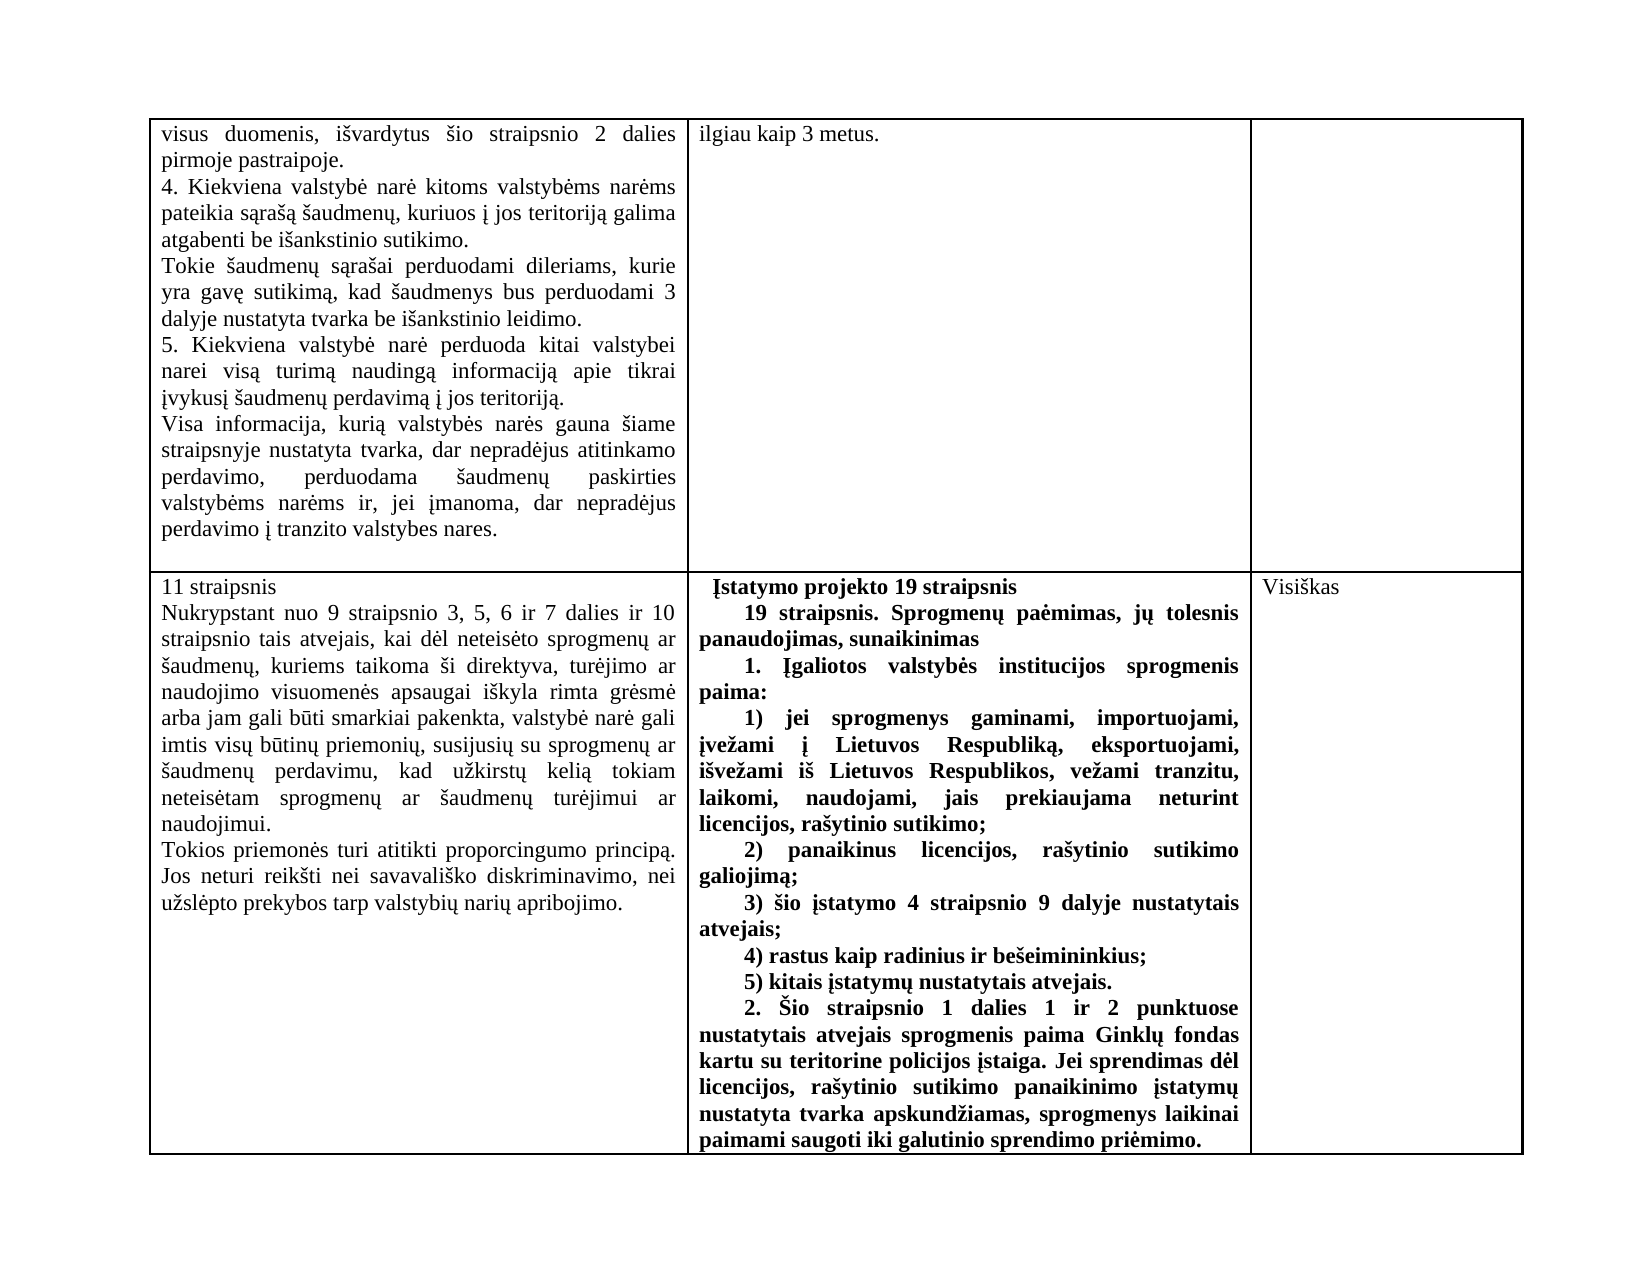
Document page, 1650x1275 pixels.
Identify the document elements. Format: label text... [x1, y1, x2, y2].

table_cell 11 straipsnis Nukrypstant nuo 9 straipsnio 3, 5, 6 ir 7 dalies ir 10 straipsnio tais atvejais, kai dėl neteisėto sprogmenų ar šaudmenų, kuriems taikoma ši direktyva, turėjimo ar naudojimo visuomenės apsaugai iškyla rimta grėsmė arba jam gali būti smarkiai pakenkta, valstybė narė gali imtis visų būtinų priemonių, susijusių su sprogmenų ar šaudmenų perdavimu, kad užkirstų kelią tokiam neteisėtam sprogmenų ar šaudmenų turėjimui ar naudojimui. Tokios priemonės turi atitikti proporcingumo principą. Jos neturi reikšti nei savavališko diskriminavimo, nei užslėpto prekybos tarp valstybių narių apribojimo. [151, 573, 687, 1152]
table_cell visus duomenis, išvardytus šio straipsnio 2 dalies pirmoje pastraipoje. 4. Kiekviena valstybė narė kitoms valstybėms narėms pateikia sąrašą šaudmenų, kuriuos į jos teritoriją galima atgabenti be išankstinio sutikimo. Tokie šaudmenų sąrašai perduodami dileriams, kurie yra gavę sutikimą, kad šaudmenys bus perduodami 3 dalyje nustatyta tvarka be išankstinio leidimo. 5. Kiekviena valstybė narė perduoda kitai valstybei narei visą turimą naudingą informaciją apie tikrai įvykusį šaudmenų perdavimą į jos teritoriją. Visa informacija, kurią valstybės narės gauna šiame straipsnyje nustatyta tvarka, dar nepradėjus atitinkamo perdavimo, perduodama šaudmenų paskirties valstybėms narėms ir, jei įmanoma, dar nepradėjus perdavimo į tranzito valstybes nares. [151, 120, 687, 571]
table_cell ilgiau kaip 3 metus. [689, 120, 1250, 571]
table_cell [1252, 120, 1521, 571]
table_cell Visiškas [1252, 573, 1521, 1152]
table_cell Įstatymo projekto 19 straipsnis 19 straipsnis. Sprogmenų paėmimas, jų tolesnis panaudojimas, sunaikinimas 1. Įgaliotos valstybės institucijos sprogmenis paima: 1) jei sprogmenys gaminami, importuojami, įvežami į Lietuvos Respubliką, eksportuojami, išvežami iš Lietuvos Respublikos, vežami tranzitu, laikomi, naudojami, jais prekiaujama neturint licencijos, rašytinio sutikimo; 2) panaikinus licencijos, rašytinio sutikimo galiojimą; 3) šio įstatymo 4 straipsnio 9 dalyje nustatytais atvejais; 4) rastus kaip radinius ir bešeimininkius; 5) kitais įstatymų nustatytais atvejais. 2. Šio straipsnio 1 dalies 1 ir 2 punktuose nustatytais atvejais sprogmenis paima Ginklų fondas kartu su teritorine policijos įstaiga. Jei sprendimas dėl licencijos, rašytinio sutikimo panaikinimo įstatymų nustatyta tvarka apskundžiamas, sprogmenys laikinai paimami saugoti iki galutinio sprendimo priėmimo. [689, 573, 1250, 1152]
